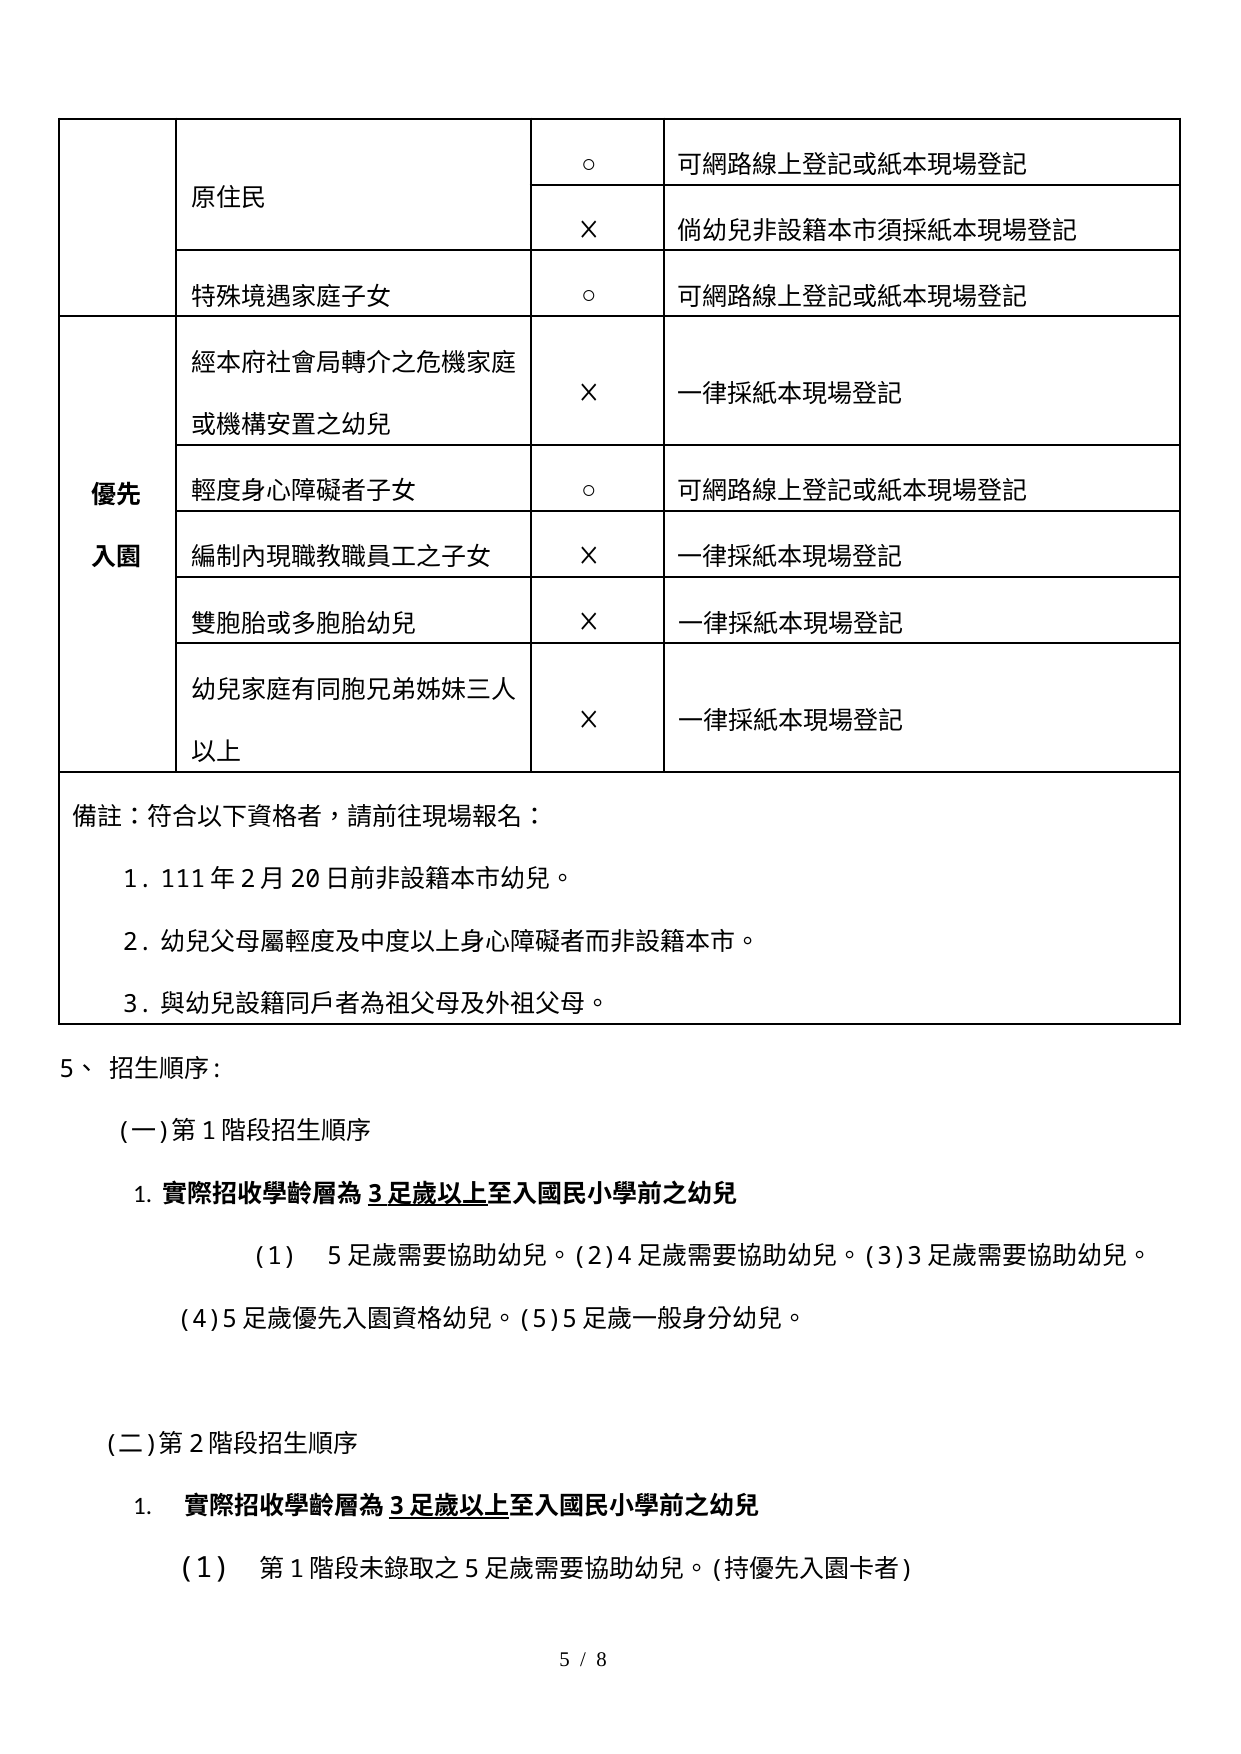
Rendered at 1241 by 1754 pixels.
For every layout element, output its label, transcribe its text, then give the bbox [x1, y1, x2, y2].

table_cell ○ [532, 120, 663, 183]
table_cell ╳ [532, 186, 663, 249]
table_cell 編制內現職教職員工之子女 [177, 512, 530, 576]
text (一)第1階段招生順序 [89, 1087, 1181, 1150]
text (4)5足歲優先入園資格幼兒。(5)5足歲一般身分幼兒。 [177, 1275, 1181, 1337]
table_cell ╳ [532, 578, 663, 642]
table_cell 特殊境遇家庭子女 [177, 251, 530, 315]
table_cell 一律採紙本現場登記 [665, 317, 1179, 443]
table_cell 備註：符合以下資格者，請前往現場報名： 111年2月20日前非設籍本市幼兒。 幼兒父母屬輕度及中度以上身心障礙者而非設籍本市。 與幼兒設籍同戶者為祖父母及外祖父母。 [60, 773, 1179, 1023]
list 5足歲需要協助幼兒。(2)4足歲需要協助幼兒。(3)3足歲需要協助幼兒。 [252, 1212, 1181, 1275]
list 第1階段未錄取之5足歲需要協助幼兒。(持優先入園卡者) [177, 1525, 1181, 1587]
table_cell 幼兒家庭有同胞兄弟姊妹三人以上 [177, 644, 530, 771]
table_cell ╳ [532, 644, 663, 771]
table_cell 雙胞胎或多胞胎幼兒 [177, 578, 530, 642]
table_cell ○ [532, 251, 663, 315]
table_cell 輕度身心障礙者子女 [177, 446, 530, 510]
table_cell 一律採紙本現場登記 [665, 644, 1179, 771]
table_cell 可網路線上登記或紙本現場登記 [665, 446, 1179, 510]
table_cell 優先 入園 [60, 317, 175, 771]
table_cell 原住民 [177, 120, 530, 249]
table_cell 可網路線上登記或紙本現場登記 [665, 120, 1179, 183]
table_cell 可網路線上登記或紙本現場登記 [665, 251, 1179, 315]
table_cell [60, 120, 175, 315]
list 實際招收學齡層為3足歲以上至入國民小學前之幼兒 [133, 1462, 1181, 1525]
table_cell ╳ [532, 512, 663, 576]
list 招生順序: [59, 1025, 1181, 1087]
text (二)第2階段招生順序 [103, 1400, 1181, 1462]
table_cell ╳ [532, 317, 663, 443]
table_cell 經本府社會局轉介之危機家庭或機構安置之幼兒 [177, 317, 530, 443]
table_cell ○ [532, 446, 663, 510]
table_cell 一律採紙本現場登記 [665, 578, 1179, 642]
table_cell 一律採紙本現場登記 [665, 512, 1179, 576]
table_cell 倘幼兒非設籍本市須採紙本現場登記 [665, 186, 1179, 249]
list 實際招收學齡層為3足歲以上至入國民小學前之幼兒 [133, 1150, 1181, 1212]
